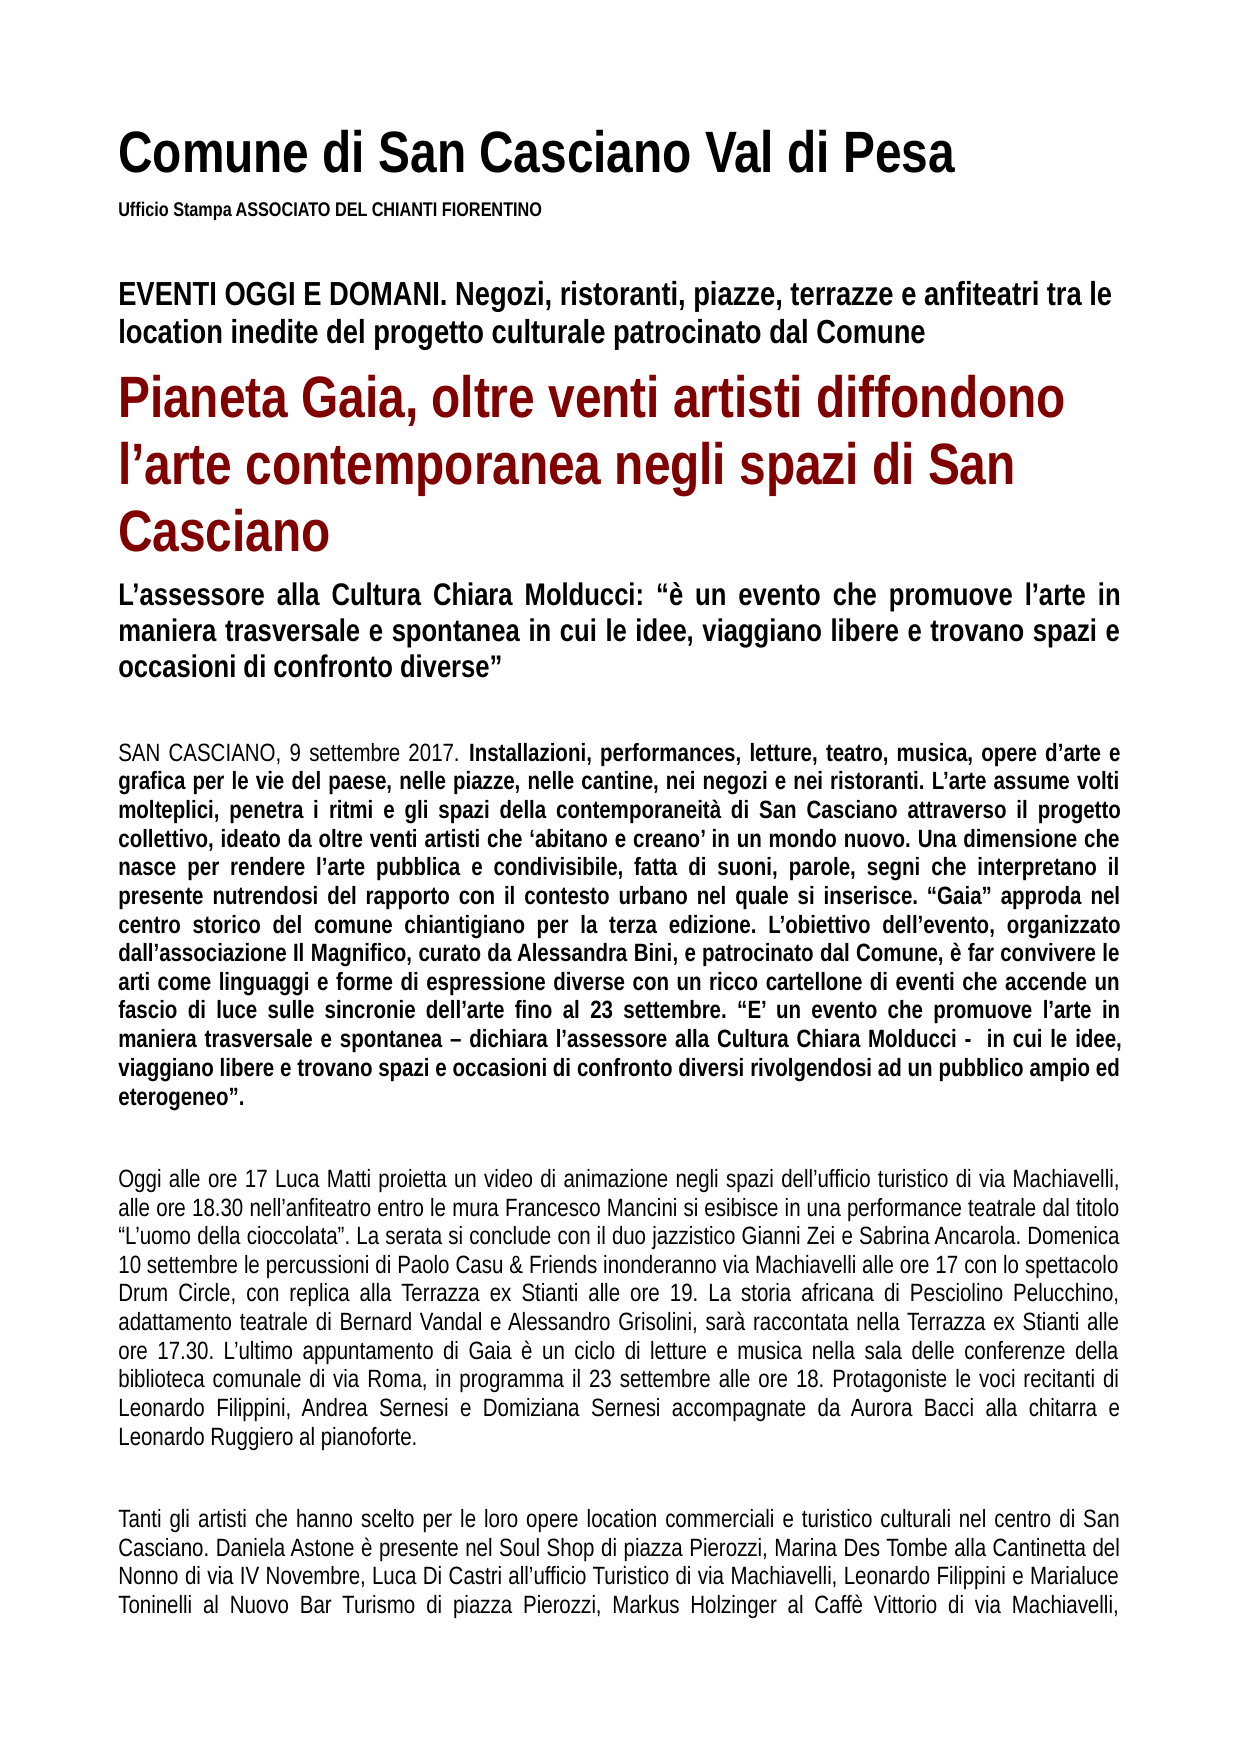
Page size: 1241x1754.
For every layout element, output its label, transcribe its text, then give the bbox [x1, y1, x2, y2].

text SAN CASCIANO, 9 settembre 2017. Installazioni, performances, letture, teatro, musica, opere d’arte e grafica per le vie del paese, nelle piazze, nelle cantine, nei negozi e nei ristoranti. L’arte assume volti molteplici, penetra i ritmi e gli spazi della contemporaneità di San Casciano attraverso il progetto collettivo, ideato da oltre venti artisti che ‘abitano e creano’ in un mondo nuovo. Una dimensione che nasce per rendere l’arte pubblica e condivisibile, fatta di suoni, parole, segni che interpretano il presente nutrendosi del rapporto con il contesto urbano nel quale si inserisce. “Gaia” approda nel centro storico del comune chiantigiano per la terza edizione. L’obiettivo dell’evento, organizzato dall’associazione Il Magnifico, curato da Alessandra Bini, e patrocinato dal Comune, è far convivere le arti come linguaggi e forme di espressione diverse con un ricco cartellone di eventi che accende un fascio di luce sulle sincronie dell’arte fino al 23 settembre. “E’ un evento che promuove l’arte in maniera trasversale e spontanea – dichiara l’assessore alla Cultura Chiara Molducci - in cui le idee, viaggiano libere e trovano spazi e occasioni di confronto diversi rivolgendosi ad un pubblico ampio ed eterogeneo”. [118, 738, 1122, 1110]
text L’assessore alla Cultura Chiara Molducci: “è un evento che promuove l’arte in maniera trasversale e spontanea in cui le idee, viaggiano libere e trovano spazi e occasioni di confronto diverse” [118, 576, 1122, 684]
text Tanti gli artisti che hanno scelto per le loro opere location commerciali e turistico culturali nel centro di San Casciano. Daniela Astone è presente nel Soul Shop di piazza Pierozzi, Marina Des Tombe alla Cantinetta del Nonno di via IV Novembre, Luca Di Castri all’ufficio Turistico di via Machiavelli, Leonardo Filippini e Marialuce Toninelli al Nuovo Bar Turismo di piazza Pierozzi, Markus Holzinger al Caffè Vittorio di via Machiavelli, [118, 1504, 1122, 1619]
text Comune di San Casciano Val di Pesa [118, 118, 1122, 185]
text Ufficio Stampa ASSOCIATO DEL CHIANTI FIORENTINO [118, 198, 1122, 220]
text Pianeta Gaia, oltre venti artisti diffondono l’arte contemporanea negli spazi di San Casciano [118, 363, 1122, 564]
text Oggi alle ore 17 Luca Matti proietta un video di animazione negli spazi dell’ufficio turistico di via Machiavelli, alle ore 18.30 nell’anfiteatro entro le mura Francesco Mancini si esibisce in una performance teatrale dal titolo “L’uomo della cioccolata”. La serata si conclude con il duo jazzistico Gianni Zei e Sabrina Ancarola. Domenica 10 settembre le percussioni di Paolo Casu & Friends inonderanno via Machiavelli alle ore 17 con lo spettacolo Drum Circle, con replica alla Terrazza ex Stianti alle ore 19. La storia africana di Pesciolino Pelucchino, adattamento teatrale di Bernard Vandal e Alessandro Grisolini, sarà raccontata nella Terrazza ex Stianti alle ore 17.30. L’ultimo appuntamento di Gaia è un ciclo di letture e musica nella sala delle conferenze della biblioteca comunale di via Roma, in programma il 23 settembre alle ore 18. Protagoniste le voci recitanti di Leonardo Filippini, Andrea Sernesi e Domiziana Sernesi accompagnate da Aurora Bacci alla chitarra e Leonardo Ruggiero al pianoforte. [118, 1164, 1122, 1450]
text EVENTI OGGI E DOMANI. Negozi, ristoranti, piazze, terrazze e anfiteatri tra le location inedite del progetto culturale patrocinato dal Comune [118, 274, 1122, 351]
